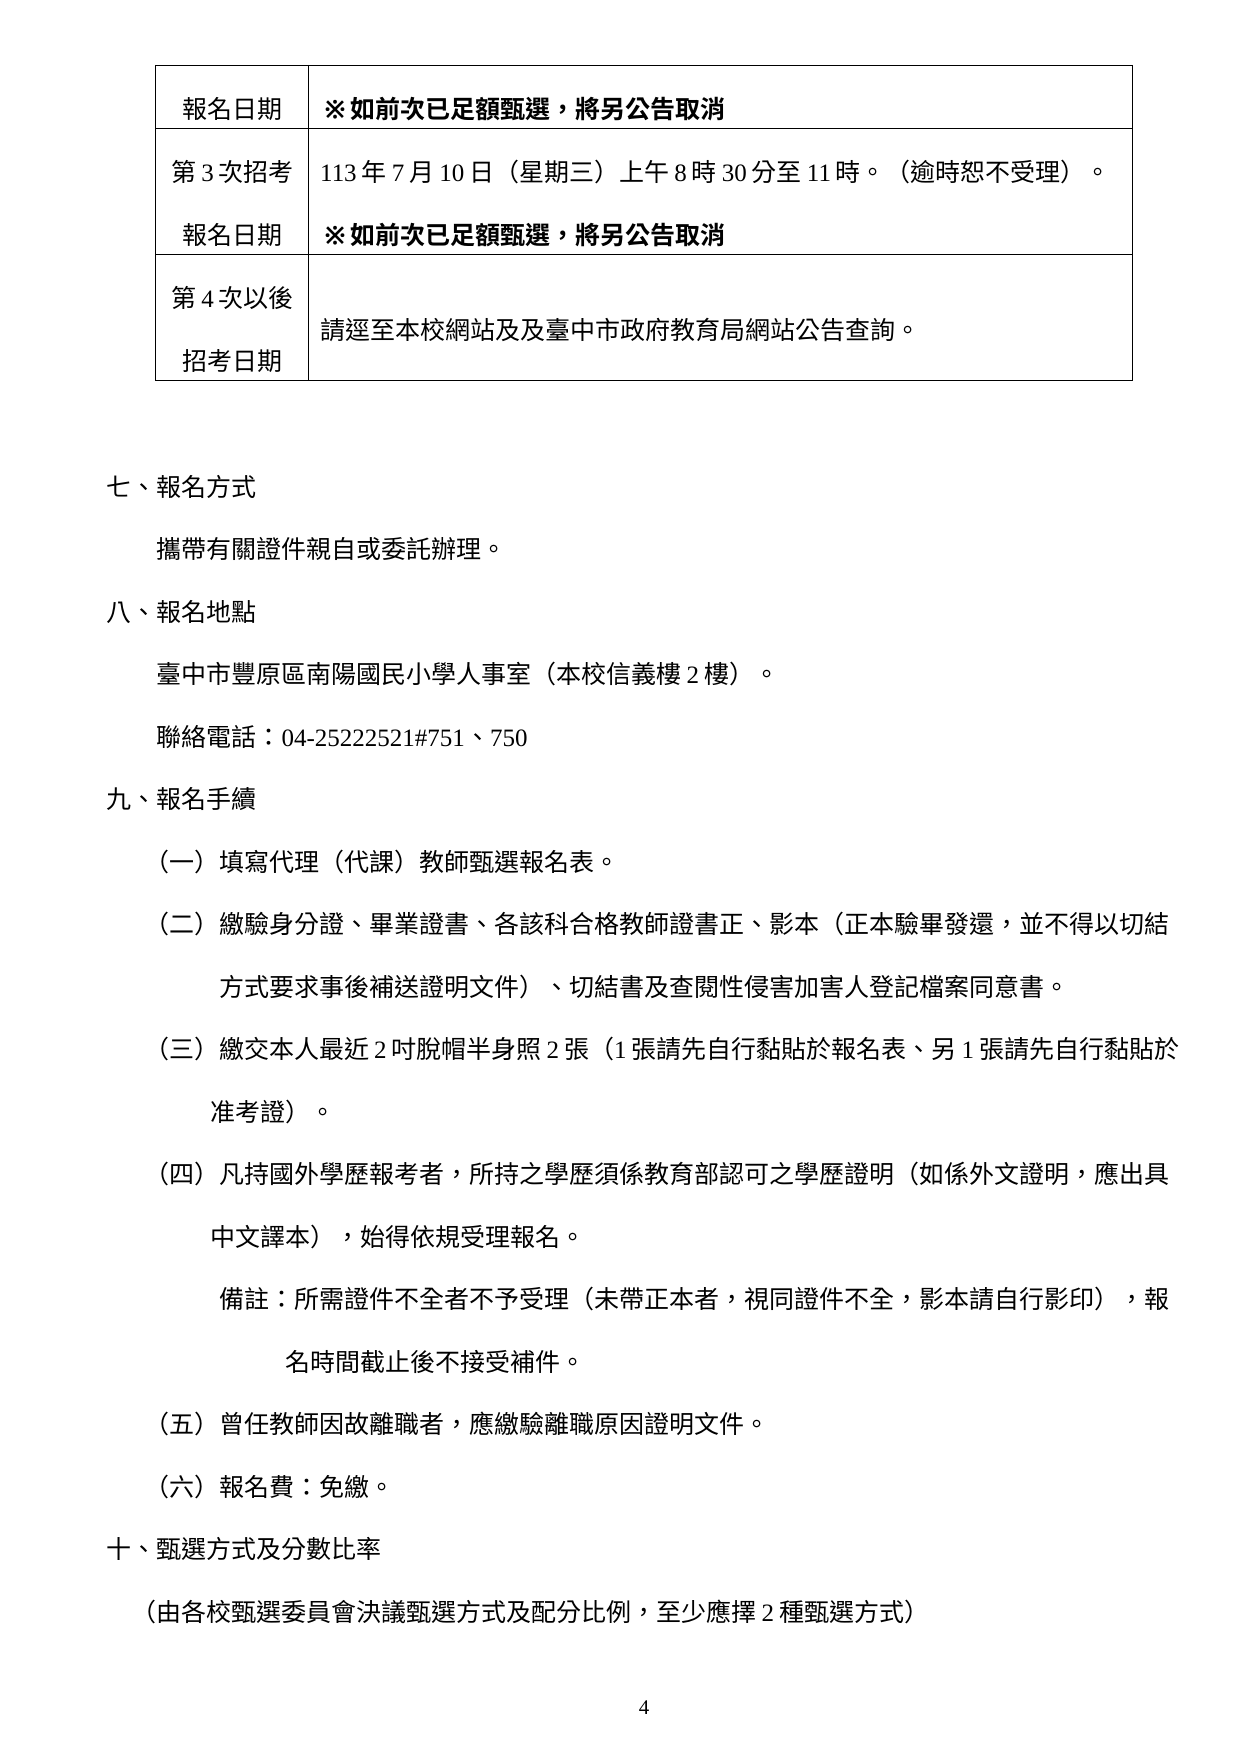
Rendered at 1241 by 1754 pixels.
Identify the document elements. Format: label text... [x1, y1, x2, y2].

text 聯絡電話：04-25222521#751、750 [156, 694, 1181, 756]
text （六）報名費：免繳。 [144, 1444, 1181, 1506]
text 八、報名地點 臺中市豐原區南陽國民小學人事室（本校信義樓2樓）。 [106, 569, 1181, 694]
text （由各校甄選委員會決議甄選方式及配分比例，至少應擇2種甄選方式） [106, 1569, 1181, 1631]
table_cell 請逕至本校網站及及臺中市政府教育局網站公告查詢。 [309, 255, 1132, 380]
text （二）繳驗身分證、畢業證書、各該科合格教師證書正、影本（正本驗畢發還，並不得以切結方式要求事後補送證明文件）、切結書及查閱性侵害加害人登記檔案同意書。 [144, 881, 1181, 1006]
text （五）曾任教師因故離職者，應繳驗離職原因證明文件。 [144, 1381, 1181, 1444]
table_cell 第3次招考報名日期 [156, 129, 308, 254]
text 七、報名方式 攜帶有關證件親自或委託辦理。 [106, 444, 1181, 569]
text （四）凡持國外學歷報考者，所持之學歷須係教育部認可之學歷證明（如係外文證明，應出具中文譯本），始得依規受理報名。 [144, 1131, 1181, 1256]
text （三）繳交本人最近2吋脫帽半身照2張（1張請先自行黏貼於報名表、另1張請先自行黏貼於准考證）。 [144, 1006, 1181, 1131]
table_cell ※如前次已足額甄選，將另公告取消 [309, 66, 1132, 128]
text 九、報名手續 [106, 756, 1181, 819]
text 備註：所需證件不全者不予受理（未帶正本者，視同證件不全，影本請自行影印），報名時間截止後不接受補件。 [219, 1256, 1181, 1381]
text 十、甄選方式及分數比率 [106, 1506, 1181, 1569]
table_cell 第4次以後招考日期 [156, 255, 308, 380]
text （一）填寫代理（代課）教師甄選報名表。 [106, 819, 1181, 881]
table_cell 報名日期 [156, 66, 308, 128]
table_cell 113年7月10日（星期三）上午8時30分至11時。（逾時恕不受理）。 ※如前次已足額甄選，將另公告取消 [309, 129, 1132, 254]
